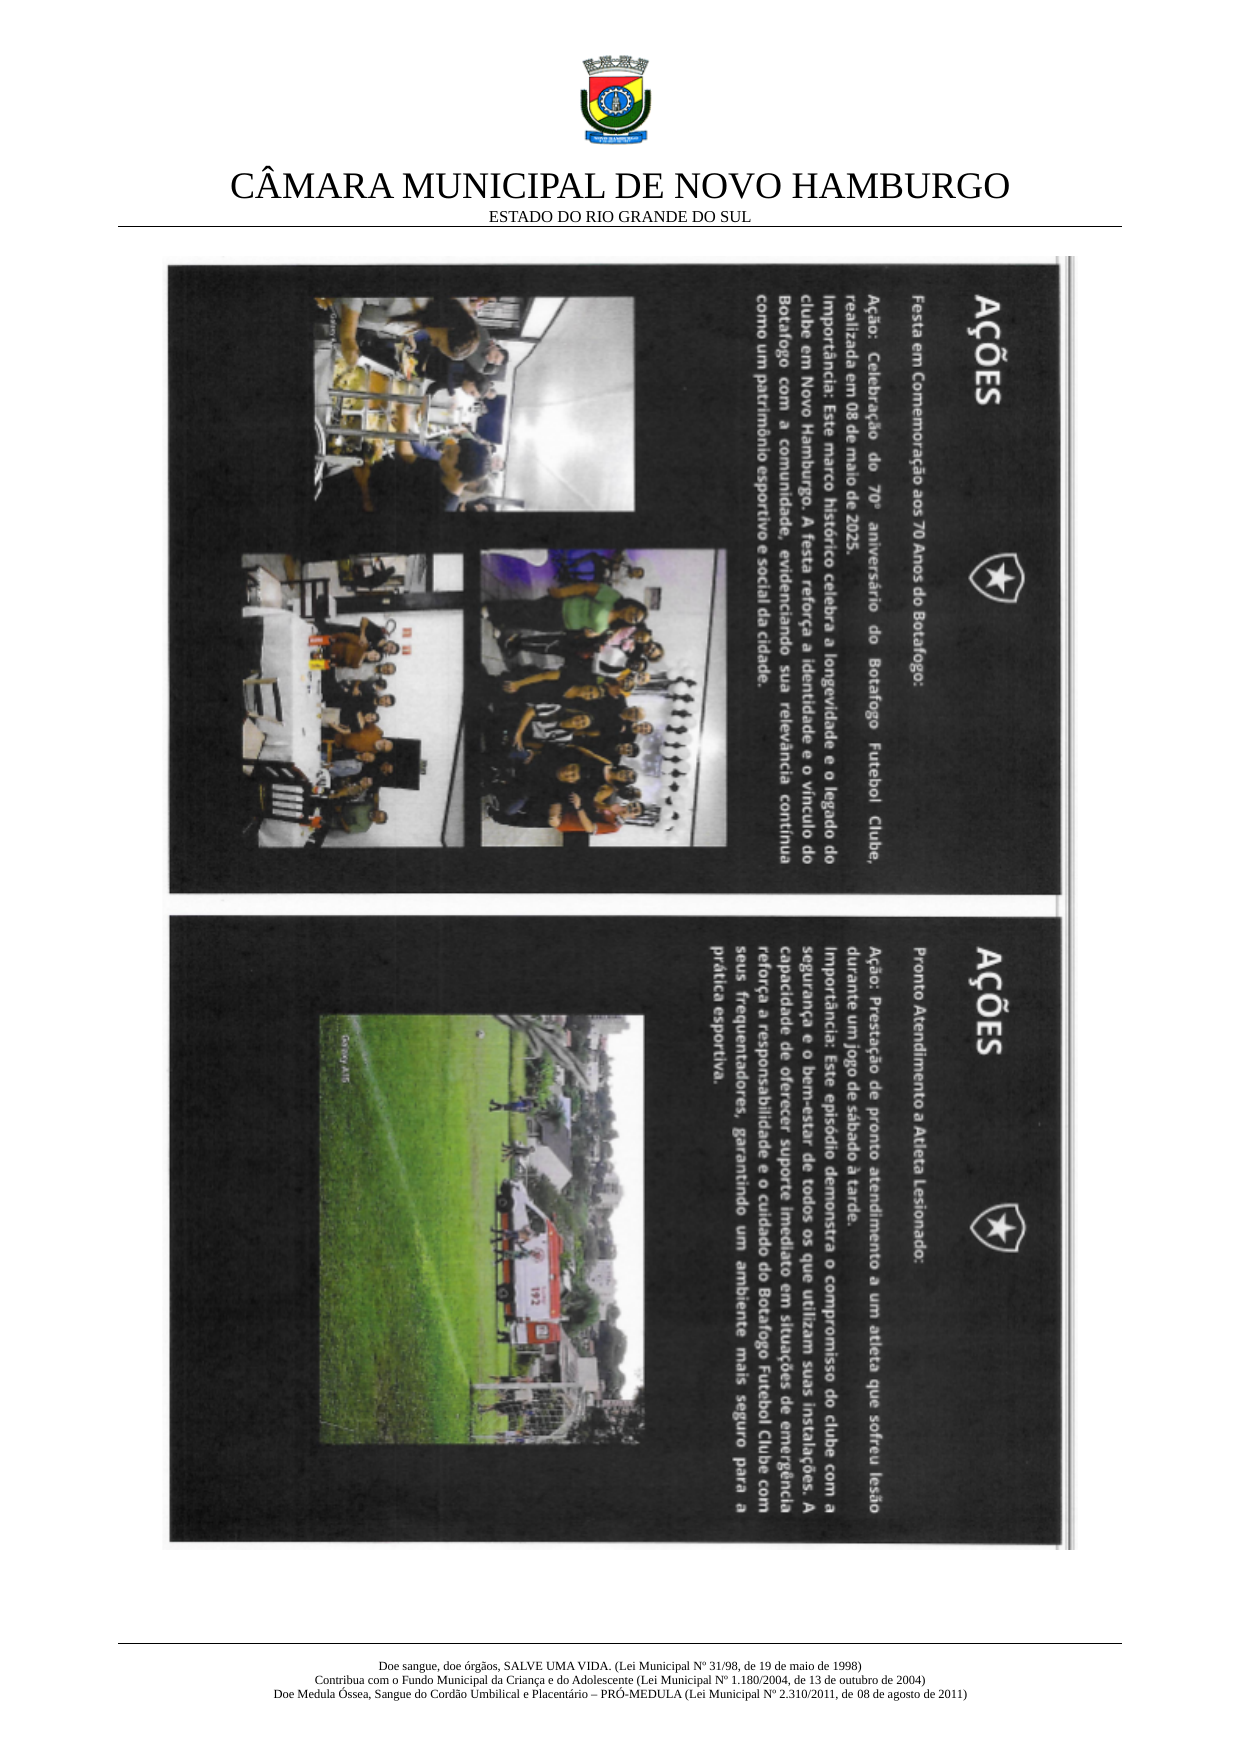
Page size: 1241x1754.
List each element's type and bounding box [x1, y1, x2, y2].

picture [162, 256, 1078, 1550]
picture [574, 48, 655, 149]
